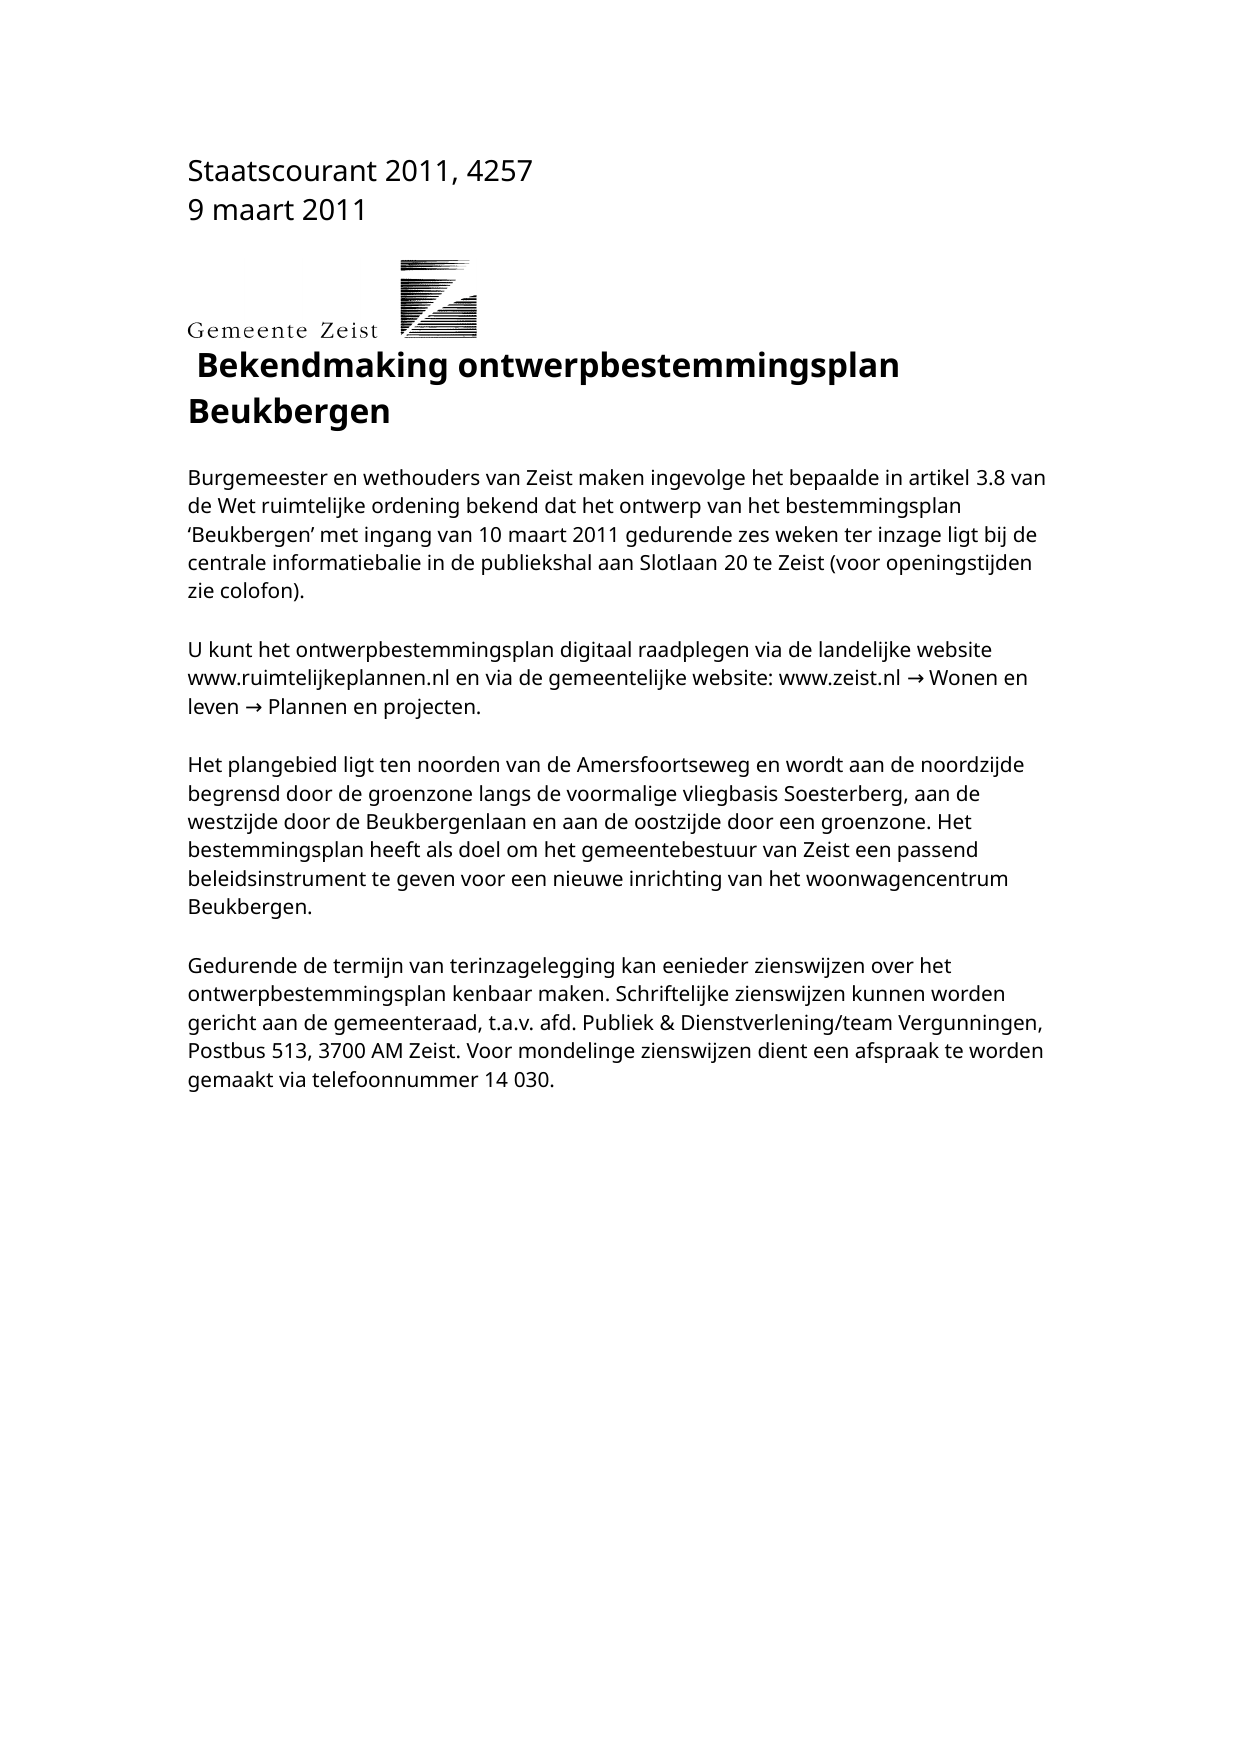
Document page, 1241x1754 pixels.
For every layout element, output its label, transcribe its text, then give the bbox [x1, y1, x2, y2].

text U kunt het ontwerpbestemmingsplan digitaal raadplegen via de landelijke website www.ruimtelijkeplannen.nl en via de gemeentelijke website: www.zeist.nl → Wonen en leven → Plannen en projecten. [187, 635, 1053, 720]
picture [187, 258, 477, 342]
text Burgemeester en wethouders van Zeist maken ingevolge het bepaalde in artikel 3.8 van de Wet ruimtelijke ordening bekend dat het ontwerp van het bestemmingsplan ‘Beukbergen’ met ingang van 10 maart 2011 gedurende zes weken ter inzage ligt bij de centrale informatiebalie in de publiekshal aan Slotlaan 20 te Zeist (voor openingstijden zie colofon). [187, 463, 1053, 605]
text Staatscourant 2011, 4257 [187, 150, 1053, 190]
text Gedurende de termijn van terinzagelegging kan eenieder zienswijzen over het ontwerpbestemmingsplan kenbaar maken. Schriftelijke zienswijzen kunnen worden gericht aan de gemeenteraad, t.a.v. afd. Publiek & Dienstverlening/team Vergunningen, Postbus 513, 3700 AM Zeist. Voor mondelinge zienswijzen dient een afspraak te worden gemaakt via telefoonnummer 14 030. [187, 951, 1053, 1093]
text 9 maart 2011 [187, 190, 1053, 229]
subtitle Bekendmaking ontwerpbestemmingsplan Beukbergen [187, 271, 1053, 433]
text Het plangebied ligt ten noorden van de Amersfoortseweg en wordt aan de noordzijde begrensd door de groenzone langs de voormalige vliegbasis Soesterberg, aan de westzijde door de Beukbergenlaan en aan de oostzijde door een groenzone. Het bestemmingsplan heeft als doel om het gemeentebestuur van Zeist een passend beleidsinstrument te geven voor een nieuwe inrichting van het woonwagencentrum Beukbergen. [187, 750, 1053, 921]
